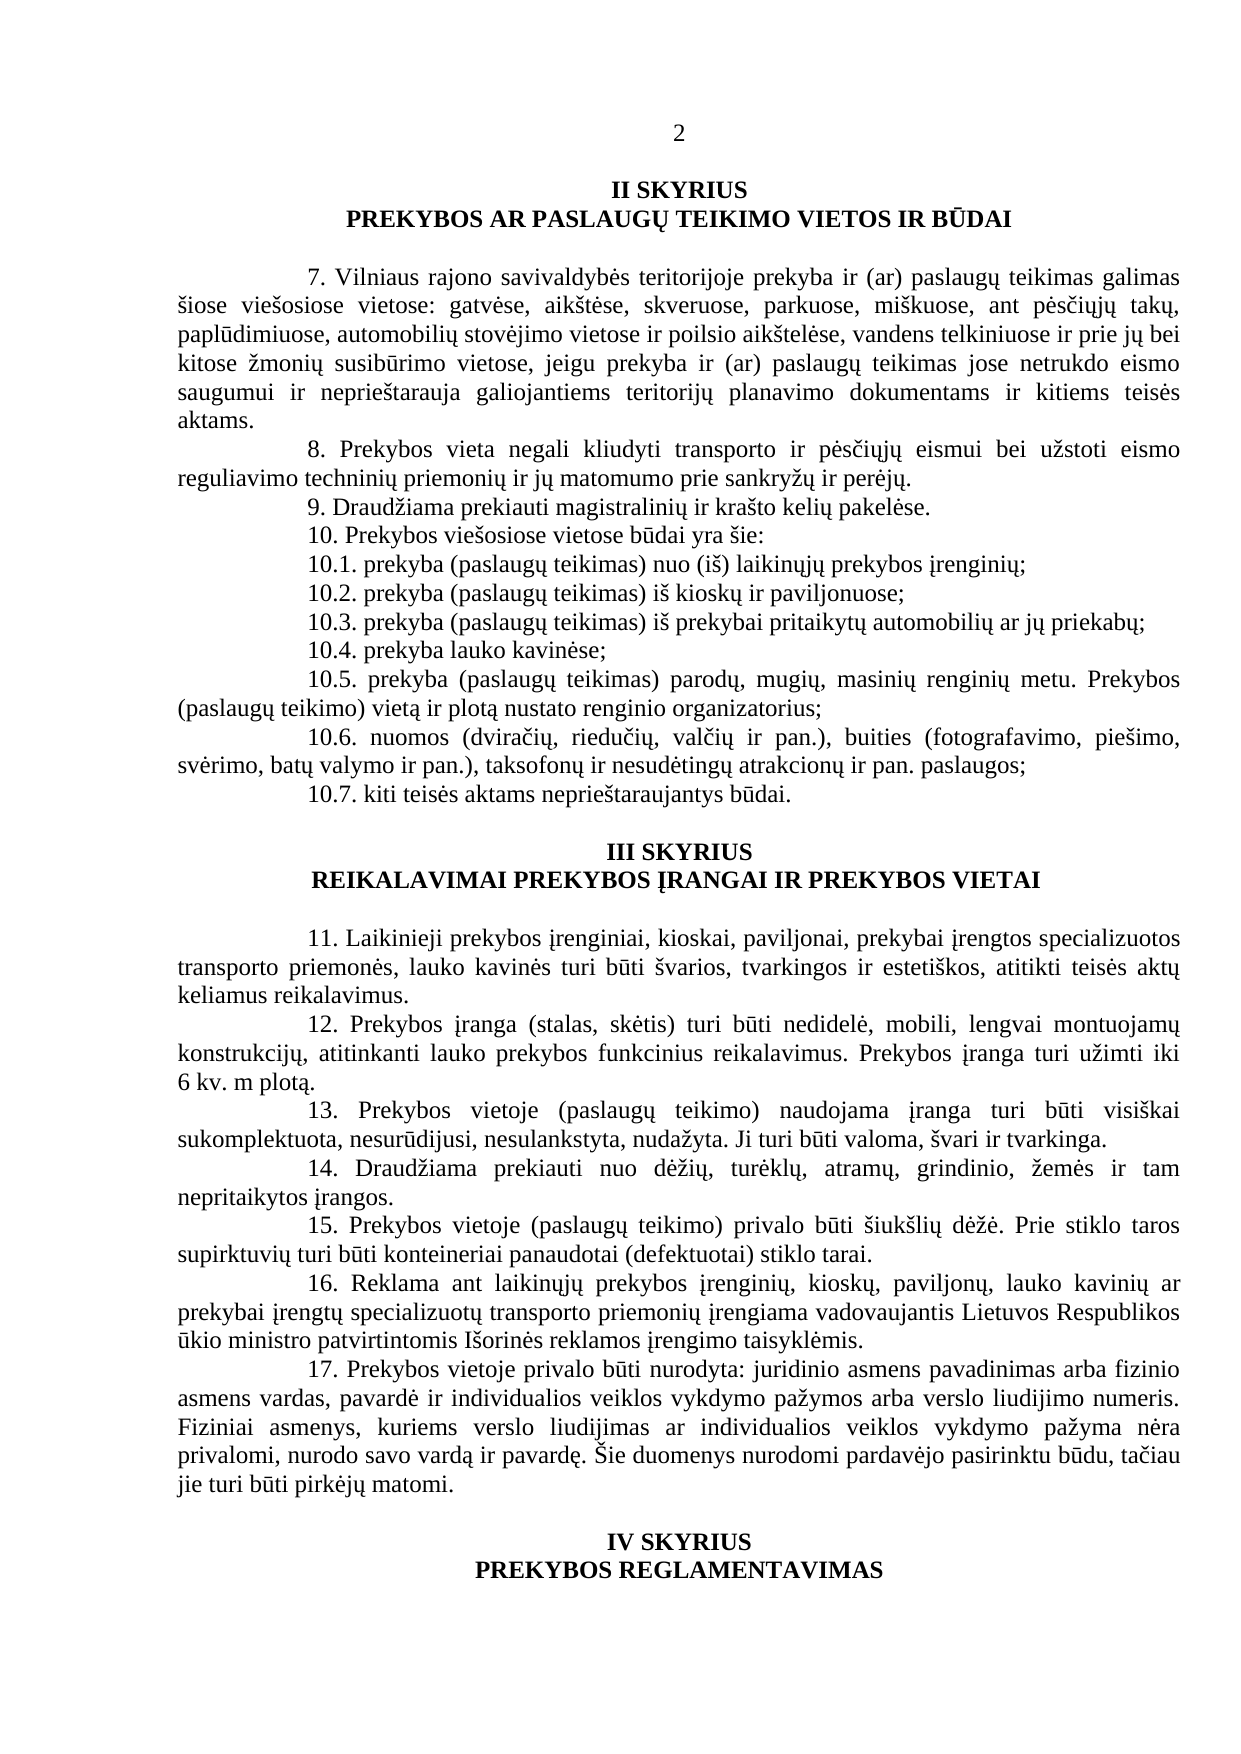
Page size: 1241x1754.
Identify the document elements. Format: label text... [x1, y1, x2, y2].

text 10.1. prekyba (paslaugų teikimas) nuo (iš) laikinųjų prekybos įrenginių; [177, 549, 1181, 578]
text 10. Prekybos viešosiose vietose būdai yra šie: [177, 521, 1181, 549]
text 16. Reklama ant laikinųjų prekybos įrenginių, kioskų, paviljonų, lauko kavinių ar prekybai įrengtų specializuotų transporto priemonių įrengiama vadovaujantis Lietuvos Respublikos ūkio ministro patvirtintomis Išorinės reklamos įrengimo taisyklėmis. [177, 1268, 1181, 1354]
text 10.2. prekyba (paslaugų teikimas) iš kioskų ir paviljonuose; [177, 578, 1181, 607]
text II SKYRIUS [177, 176, 1181, 204]
text 10.6. nuomos (dviračių, riedučių, valčių ir pan.), buities (fotografavimo, piešimo, svėrimo, batų valymo ir pan.), taksofonų ir nesudėtingų atrakcionų ir pan. paslaugos; [177, 722, 1181, 779]
text 17. Prekybos vietoje privalo būti nurodyta: juridinio asmens pavadinimas arba fizinio asmens vardas, pavardė ir individualios veiklos vykdymo pažymos arba verslo liudijimo numeris. Fiziniai asmenys, kuriems verslo liudijimas ar individualios veiklos vykdymo pažyma nėra privalomi, nurodo savo vardą ir pavardę. Šie duomenys nurodomi pardavėjo pasirinktu būdu, tačiau jie turi būti pirkėjų matomi. [177, 1354, 1181, 1498]
text 12. Prekybos įranga (stalas, skėtis) turi būti nedidelė, mobili, lengvai montuojamų konstrukcijų, atitinkanti lauko prekybos funkcinius reikalavimus. Prekybos įranga turi užimti iki 6 kv. m plotą. [177, 1009, 1181, 1096]
text 14. Draudžiama prekiauti nuo dėžių, turėklų, atramų, grindinio, žemės ir tam nepritaikytos įrangos. [177, 1153, 1181, 1211]
text PREKYBOS AR PASLAUGŲ TEIKIMO VIETOS IR BŪDAI [177, 204, 1181, 233]
text III SKYRIUS [177, 837, 1181, 866]
text 9. Draudžiama prekiauti magistralinių ir krašto kelių pakelėse. [177, 492, 1181, 521]
text 10.3. prekyba (paslaugų teikimas) iš prekybai pritaikytų automobilių ar jų priekabų; [177, 607, 1181, 636]
text 10.7. kiti teisės aktams neprieštaraujantys būdai. [177, 779, 1181, 808]
text PREKYBOS REGLAMENTAVIMAS [177, 1556, 1181, 1584]
text 15. Prekybos vietoje (paslaugų teikimo) privalo būti šiukšlių dėžė. Prie stiklo taros supirktuvių turi būti konteineriai panaudotai (defektuotai) stiklo tarai. [177, 1211, 1181, 1268]
text REIKALAVIMAI PREKYBOS ĮRANGAI IR PREKYBOS VIETAI [177, 866, 1181, 894]
text 10.5. prekyba (paslaugų teikimas) parodų, mugių, masinių renginių metu. Prekybos (paslaugų teikimo) vietą ir plotą nustato renginio organizatorius; [177, 664, 1181, 722]
text IV SKYRIUS [177, 1527, 1181, 1556]
text 11. Laikinieji prekybos įrenginiai, kioskai, paviljonai, prekybai įrengtos specializuotos transporto priemonės, lauko kavinės turi būti švarios, tvarkingos ir estetiškos, atitikti teisės aktų keliamus reikalavimus. [177, 923, 1181, 1009]
text 8. Prekybos vieta negali kliudyti transporto ir pėsčiųjų eismui bei užstoti eismo reguliavimo techninių priemonių ir jų matomumo prie sankryžų ir perėjų. [177, 434, 1181, 492]
text 13. Prekybos vietoje (paslaugų teikimo) naudojama įranga turi būti visiškai sukomplektuota, nesurūdijusi, nesulankstyta, nudažyta. Ji turi būti valoma, švari ir tvarkinga. [177, 1096, 1181, 1153]
text 10.4. prekyba lauko kavinėse; [177, 636, 1181, 664]
text 7. Vilniaus rajono savivaldybės teritorijoje prekyba ir (ar) paslaugų teikimas galimas šiose viešosiose vietose: gatvėse, aikštėse, skveruose, parkuose, miškuose, ant pėsčiųjų takų, paplūdimiuose, automobilių stovėjimo vietose ir poilsio aikštelėse, vandens telkiniuose ir prie jų bei kitose žmonių susibūrimo vietose, jeigu prekyba ir (ar) paslaugų teikimas jose netrukdo eismo saugumui ir neprieštarauja galiojantiems teritorijų planavimo dokumentams ir kitiems teisės aktams. [177, 262, 1181, 434]
